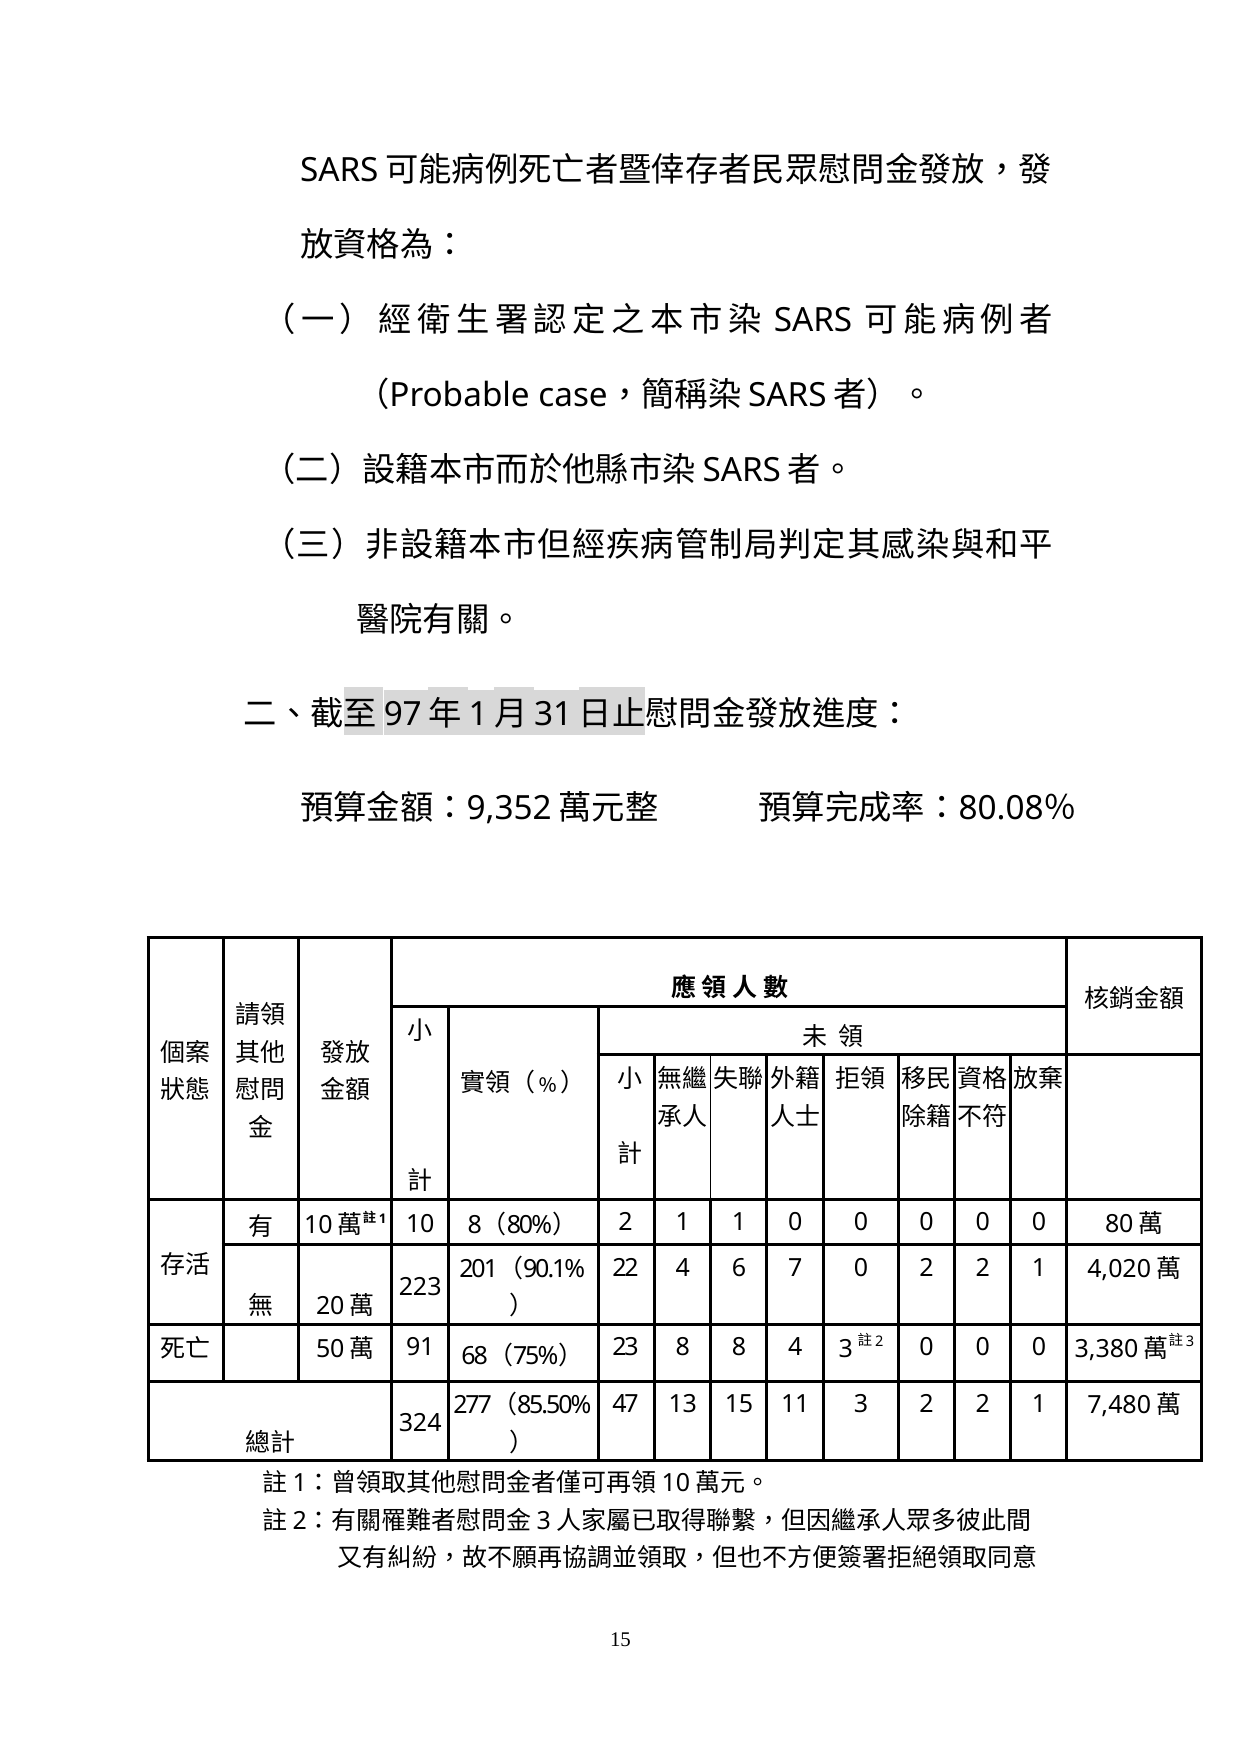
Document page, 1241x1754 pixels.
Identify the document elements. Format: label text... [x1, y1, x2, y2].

table_cell 存活 [150, 1201, 222, 1323]
table_cell [225, 1326, 297, 1379]
table_cell 23 [600, 1326, 653, 1379]
table_cell 3 [825, 1383, 897, 1459]
text SARS可能病例死亡者暨倖存者民眾慰問金發放，發放資格為： [244, 130, 1053, 280]
table_cell 無 [225, 1246, 297, 1323]
text （二）設籍本市而於他縣市染SARS者。 [262, 430, 1053, 505]
table_cell 小 計 [600, 1056, 653, 1198]
table_cell 6 [712, 1246, 765, 1323]
table_cell 22 [600, 1246, 653, 1323]
table_cell 7,480萬 [1068, 1383, 1200, 1459]
table_cell 0 [956, 1201, 1009, 1243]
table_cell 4 [656, 1246, 709, 1323]
table_header 應 領 人 數 [393, 939, 1065, 1005]
table_cell 未 領 [600, 1008, 1065, 1053]
table_cell 外籍人士 [768, 1056, 822, 1198]
table_cell 1 [656, 1201, 709, 1243]
table_cell 2 [600, 1201, 653, 1243]
text （一）經衛生署認定之本市染SARS可能病例者（Probable case，簡稱染SARS者）。 [262, 280, 1053, 430]
table_cell 20萬 [300, 1246, 390, 1323]
table_cell 1 [712, 1201, 765, 1243]
table_cell 47 [600, 1383, 653, 1459]
table_cell 1 [1012, 1383, 1065, 1459]
table_cell 15 [712, 1383, 765, 1459]
table_cell 7 [768, 1246, 822, 1323]
table_cell 0 [900, 1201, 953, 1243]
table_cell 201（90.1%） [450, 1246, 597, 1323]
table_cell 68（75%） [450, 1326, 597, 1379]
table_cell 有 [225, 1201, 297, 1243]
table_cell 失聯 [711, 1056, 765, 1198]
table_cell 3註2 [825, 1326, 897, 1379]
table_cell 0 [825, 1246, 897, 1323]
table_cell 1 [1012, 1246, 1065, 1323]
text （三）非設籍本市但經疾病管制局判定其感染與和平醫院有關。 [262, 505, 1053, 655]
table_cell 移民除籍 [900, 1056, 953, 1198]
table_cell 0 [900, 1326, 953, 1379]
table_cell 放棄 [1012, 1056, 1065, 1198]
text 註1：曾領取其他慰問金者僅可再領10萬元。 [262, 1462, 1181, 1500]
table_cell 2 [956, 1383, 1009, 1459]
table_cell 資格不符 [956, 1056, 1009, 1198]
table_cell 3,380萬註3 [1068, 1326, 1200, 1379]
table_header 請領其他慰問金 [225, 939, 297, 1198]
table_cell 91 [393, 1326, 447, 1379]
table_cell 324 [393, 1383, 447, 1459]
text 二、截至97年1月31日止慰問金發放進度： [243, 673, 1181, 748]
table_cell 2 [900, 1383, 953, 1459]
table_cell 總計 [150, 1383, 390, 1459]
table_cell 277（85.50%） [450, 1383, 597, 1459]
table_cell 拒領 [825, 1056, 897, 1198]
table_cell 2 [900, 1246, 953, 1323]
table_cell 0 [1012, 1201, 1065, 1243]
text 預算金額：9,352萬元整 預算完成率：80.08％ [300, 767, 1181, 842]
table_cell 80萬 [1068, 1201, 1200, 1243]
table_cell 13 [656, 1383, 709, 1459]
table_cell 小 計 [393, 1008, 447, 1198]
table_header 發放 金額 [300, 939, 390, 1198]
table_cell 0 [825, 1201, 897, 1243]
table_cell 4,020萬 [1068, 1246, 1200, 1323]
table_header 核銷金額 [1068, 939, 1200, 1053]
text 註2：有關罹難者慰問金3人家屬已取得聯繫，但因繼承人眾多彼此間又有糾紛，故不願再協調並領取，但也不方便簽署拒絕領取同意 [262, 1500, 1050, 1575]
table_cell 2 [956, 1246, 1009, 1323]
table_cell 223 [393, 1246, 447, 1323]
table_cell 死亡 [150, 1326, 222, 1379]
table_cell 50萬 [300, 1326, 390, 1379]
table_cell 11 [768, 1383, 822, 1459]
table_cell [1068, 1056, 1200, 1198]
table_cell 8（80%） [450, 1201, 597, 1243]
table_cell 無繼承人 [656, 1056, 710, 1198]
table_cell 10 [393, 1201, 447, 1243]
table_cell 8 [712, 1326, 765, 1379]
table_cell 0 [1012, 1326, 1065, 1379]
table_cell 4 [768, 1326, 822, 1379]
table_cell 0 [768, 1201, 822, 1243]
table_cell 10萬註1 [300, 1201, 390, 1243]
table_header 個案狀態 [150, 939, 222, 1198]
table_cell 0 [956, 1326, 1009, 1379]
table_cell 8 [656, 1326, 709, 1379]
table_cell 實領（﹪） [450, 1008, 597, 1198]
